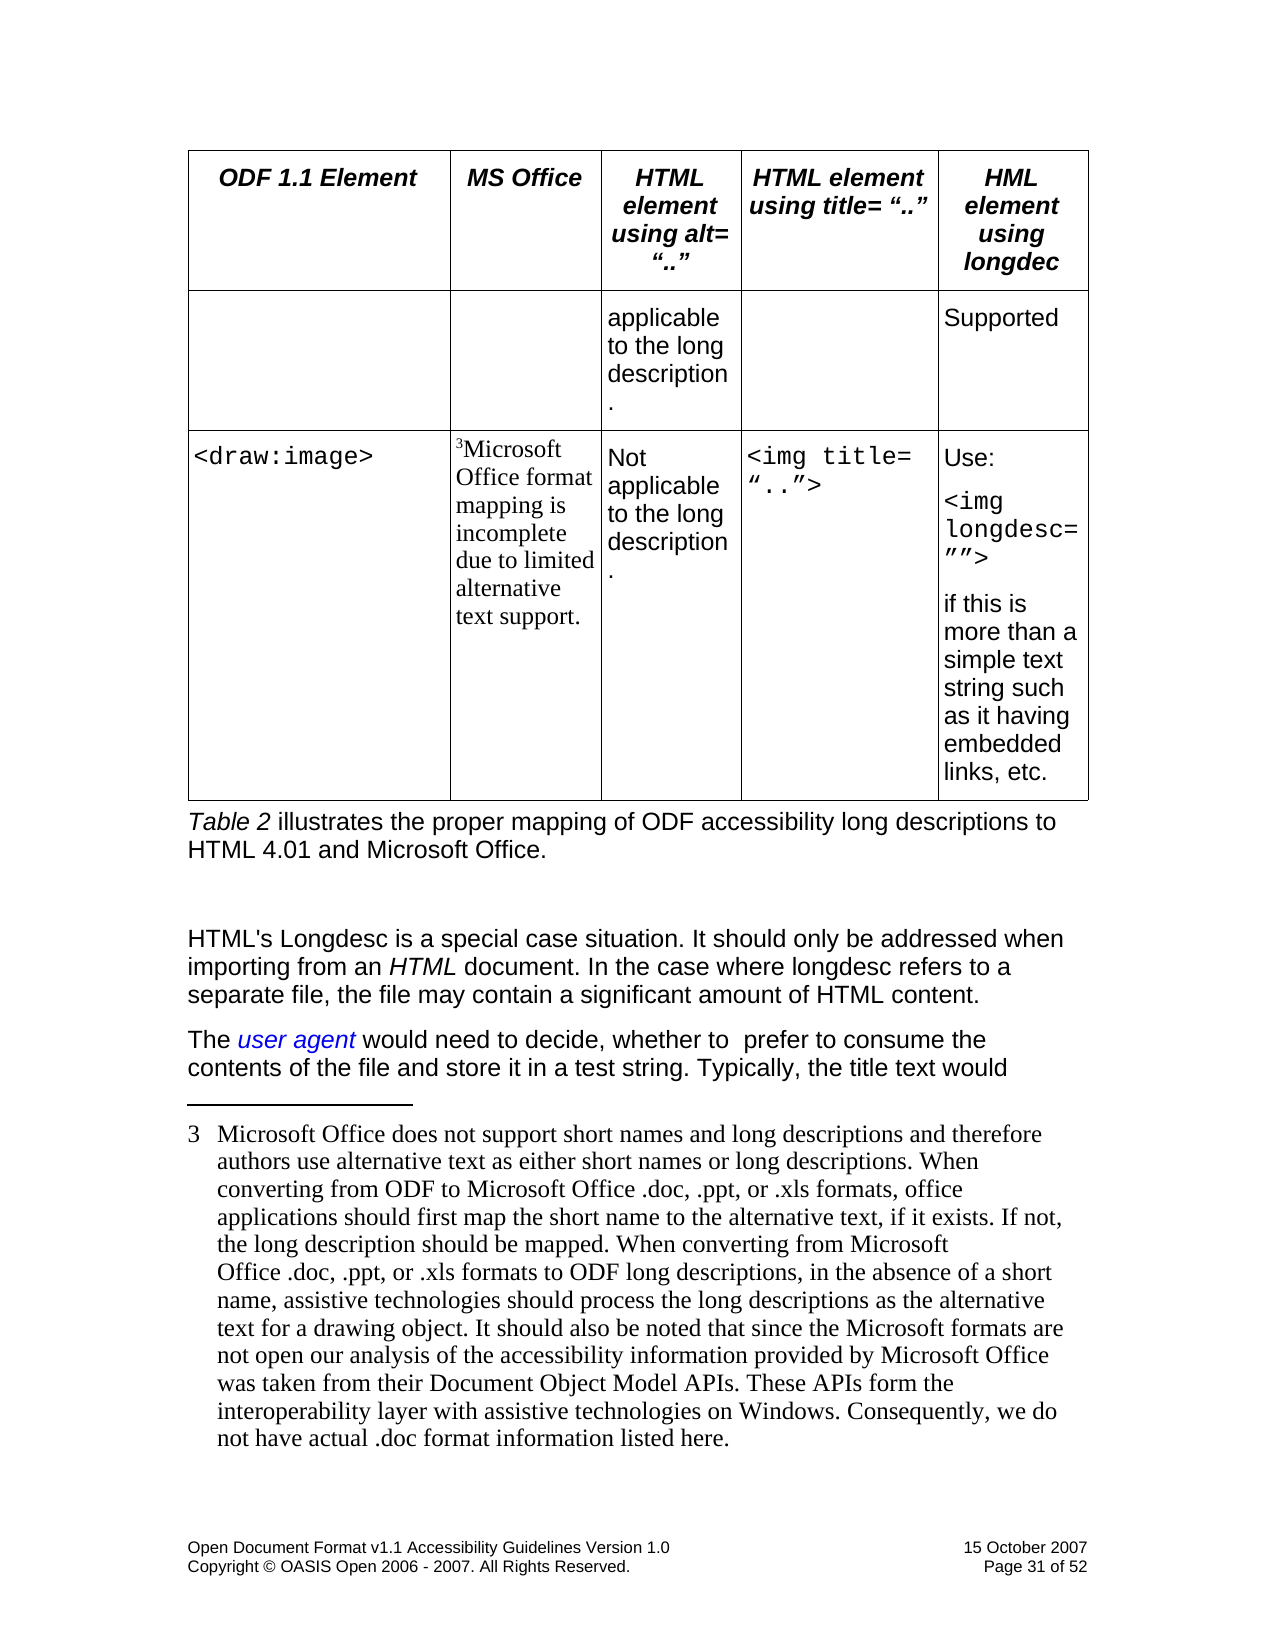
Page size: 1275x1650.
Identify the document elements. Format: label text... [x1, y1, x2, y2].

table_header MS Office [451, 151, 601, 290]
table_cell Use: <img longdesc=””> if this is more than a simple text string such as it having embedded links, etc. [939, 431, 1088, 800]
table_cell applicable to the long description. [602, 291, 741, 430]
table_cell [189, 291, 450, 430]
table_header HTML element using alt= “..” [602, 151, 741, 290]
table_header HTML element using title= “..” [742, 151, 938, 290]
text Table 2 illustrates the proper mapping of ODF accessibility long descriptions to HTML 4.01 and Microsoft Office. [187, 808, 1088, 864]
table_cell [742, 291, 938, 430]
text The user agent would need to decide, whether to prefer to consume the contents of the file and store it in a test string. Typically, the title text would [187, 1026, 1088, 1081]
table_cell <img title= “..”> [742, 431, 938, 800]
table_header ODF 1.1 Element [189, 151, 450, 290]
table_cell Supported [939, 291, 1088, 430]
text HTML's Longdesc is a special case situation. It should only be addressed when importing from an HTML document. In the case where longdesc refers to a separate file, the file may contain a significant amount of HTML content. [187, 925, 1088, 1009]
table_cell <draw:image> [189, 431, 450, 800]
table_cell Not applicable to the long description. [602, 431, 741, 800]
table_cell Microsoft Office format mapping is incomplete due to limited alternative text support. [451, 431, 601, 800]
table_cell [451, 291, 601, 430]
table_header HML element using longdec [939, 151, 1088, 290]
